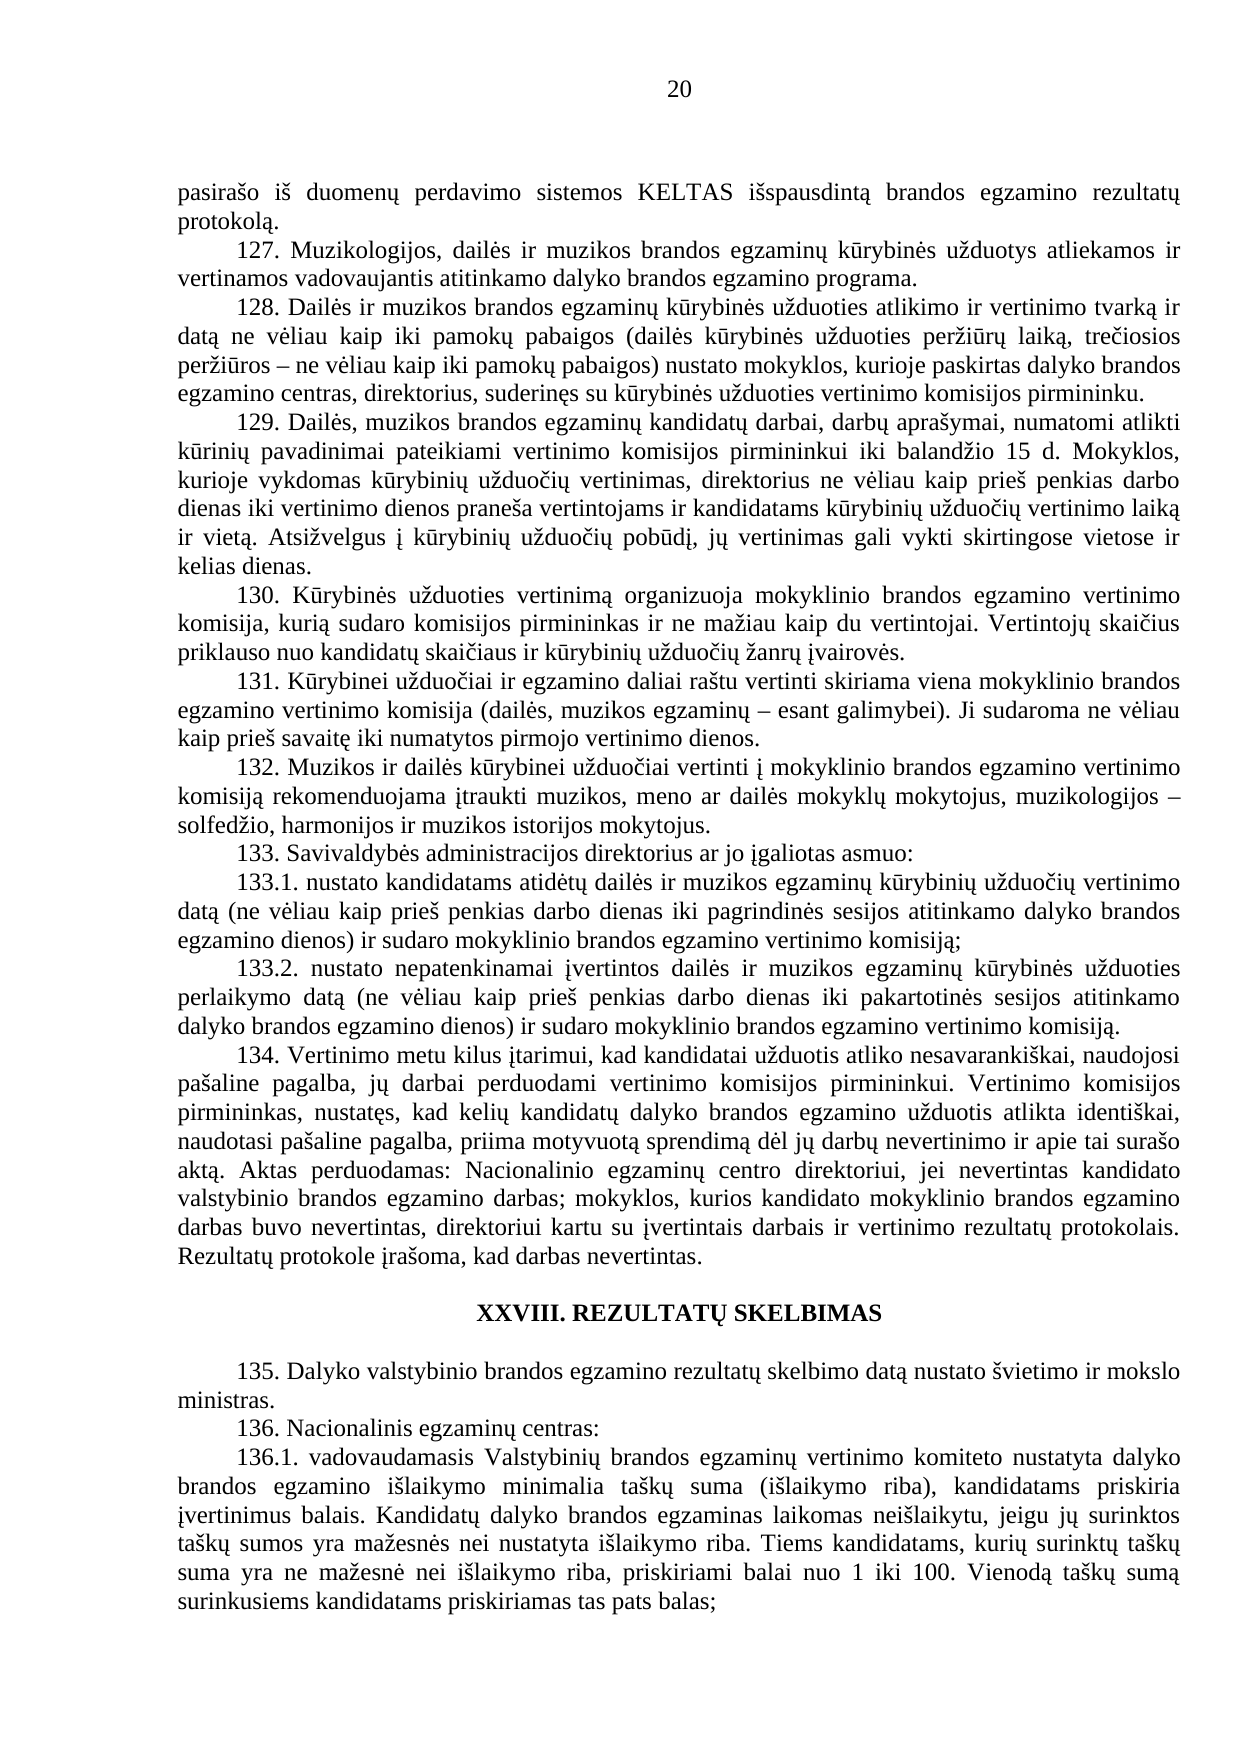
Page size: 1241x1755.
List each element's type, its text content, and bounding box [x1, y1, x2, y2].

text 133. Savivaldybės administracijos direktorius ar jo įgaliotas asmuo: [177, 838, 1181, 867]
text 131. Kūrybinei užduočiai ir egzamino daliai raštu vertinti skiriama viena mokyklinio brandos egzamino vertinimo komisija (dailės, muzikos egzaminų – esant galimybei). Ji sudaroma ne vėliau kaip prieš savaitę iki numatytos pirmojo vertinimo dienos. [177, 666, 1181, 752]
text 134. Vertinimo metu kilus įtarimui, kad kandidatai užduotis atliko nesavarankiškai, naudojosi pašaline pagalba, jų darbai perduodami vertinimo komisijos pirmininkui. Vertinimo komisijos pirmininkas, nustatęs, kad kelių kandidatų dalyko brandos egzamino užduotis atlikta identiškai, naudotasi pašaline pagalba, priima motyvuotą sprendimą dėl jų darbų nevertinimo ir apie tai surašo aktą. Aktas perduodamas: Nacionalinio egzaminų centro direktoriui, jei nevertintas kandidato valstybinio brandos egzamino darbas; mokyklos, kurios kandidato mokyklinio brandos egzamino darbas buvo nevertintas, direktoriui kartu su įvertintais darbais ir vertinimo rezultatų protokolais. Rezultatų protokole įrašoma, kad darbas nevertintas. [177, 1040, 1181, 1270]
text 127. Muzikologijos, dailės ir muzikos brandos egzaminų kūrybinės užduotys atliekamos ir vertinamos vadovaujantis atitinkamo dalyko brandos egzamino programa. [177, 235, 1181, 292]
text 132. Muzikos ir dailės kūrybinei užduočiai vertinti į mokyklinio brandos egzamino vertinimo komisiją rekomenduojama įtraukti muzikos, meno ar dailės mokyklų mokytojus, muzikologijos – solfedžio, harmonijos ir muzikos istorijos mokytojus. [177, 752, 1181, 838]
text pasirašo iš duomenų perdavimo sistemos KELTAS išspausdintą brandos egzamino rezultatų protokolą. [177, 177, 1181, 235]
text 129. Dailės, muzikos brandos egzaminų kandidatų darbai, darbų aprašymai, numatomi atlikti kūrinių pavadinimai pateikiami vertinimo komisijos pirmininkui iki balandžio 15 d. Mokyklos, kurioje vykdomas kūrybinių užduočių vertinimas, direktorius ne vėliau kaip prieš penkias darbo dienas iki vertinimo dienos praneša vertintojams ir kandidatams kūrybinių užduočių vertinimo laiką ir vietą. Atsižvelgus į kūrybinių užduočių pobūdį, jų vertinimas gali vykti skirtingose vietose ir kelias dienas. [177, 407, 1181, 580]
text 133.1. nustato kandidatams atidėtų dailės ir muzikos egzaminų kūrybinių užduočių vertinimo datą (ne vėliau kaip prieš penkias darbo dienas iki pagrindinės sesijos atitinkamo dalyko brandos egzamino dienos) ir sudaro mokyklinio brandos egzamino vertinimo komisiją; [177, 867, 1181, 953]
text 135. Dalyko valstybinio brandos egzamino rezultatų skelbimo datą nustato švietimo ir mokslo ministras. [177, 1356, 1181, 1413]
text XXVIII. REZULTATŲ SKELBIMAS [177, 1298, 1181, 1327]
text 130. Kūrybinės užduoties vertinimą organizuoja mokyklinio brandos egzamino vertinimo komisija, kurią sudaro komisijos pirmininkas ir ne mažiau kaip du vertintojai. Vertintojų skaičius priklauso nuo kandidatų skaičiaus ir kūrybinių užduočių žanrų įvairovės. [177, 580, 1181, 666]
text 136. Nacionalinis egzaminų centras: [177, 1413, 1181, 1442]
text 136.1. vadovaudamasis Valstybinių brandos egzaminų vertinimo komiteto nustatyta dalyko brandos egzamino išlaikymo minimalia taškų suma (išlaikymo riba), kandidatams priskiria įvertinimus balais. Kandidatų dalyko brandos egzaminas laikomas neišlaikytu, jeigu jų surinktos taškų sumos yra mažesnės nei nustatyta išlaikymo riba. Tiems kandidatams, kurių surinktų taškų suma yra ne mažesnė nei išlaikymo riba, priskiriami balai nuo 1 iki 100. Vienodą taškų sumą surinkusiems kandidatams priskiriamas tas pats balas; [177, 1442, 1181, 1615]
text 133.2. nustato nepatenkinamai įvertintos dailės ir muzikos egzaminų kūrybinės užduoties perlaikymo datą (ne vėliau kaip prieš penkias darbo dienas iki pakartotinės sesijos atitinkamo dalyko brandos egzamino dienos) ir sudaro mokyklinio brandos egzamino vertinimo komisiją. [177, 953, 1181, 1040]
text 128. Dailės ir muzikos brandos egzaminų kūrybinės užduoties atlikimo ir vertinimo tvarką ir datą ne vėliau kaip iki pamokų pabaigos (dailės kūrybinės užduoties peržiūrų laiką, trečiosios peržiūros – ne vėliau kaip iki pamokų pabaigos) nustato mokyklos, kurioje paskirtas dalyko brandos egzamino centras, direktorius, suderinęs su kūrybinės užduoties vertinimo komisijos pirmininku. [177, 292, 1181, 407]
